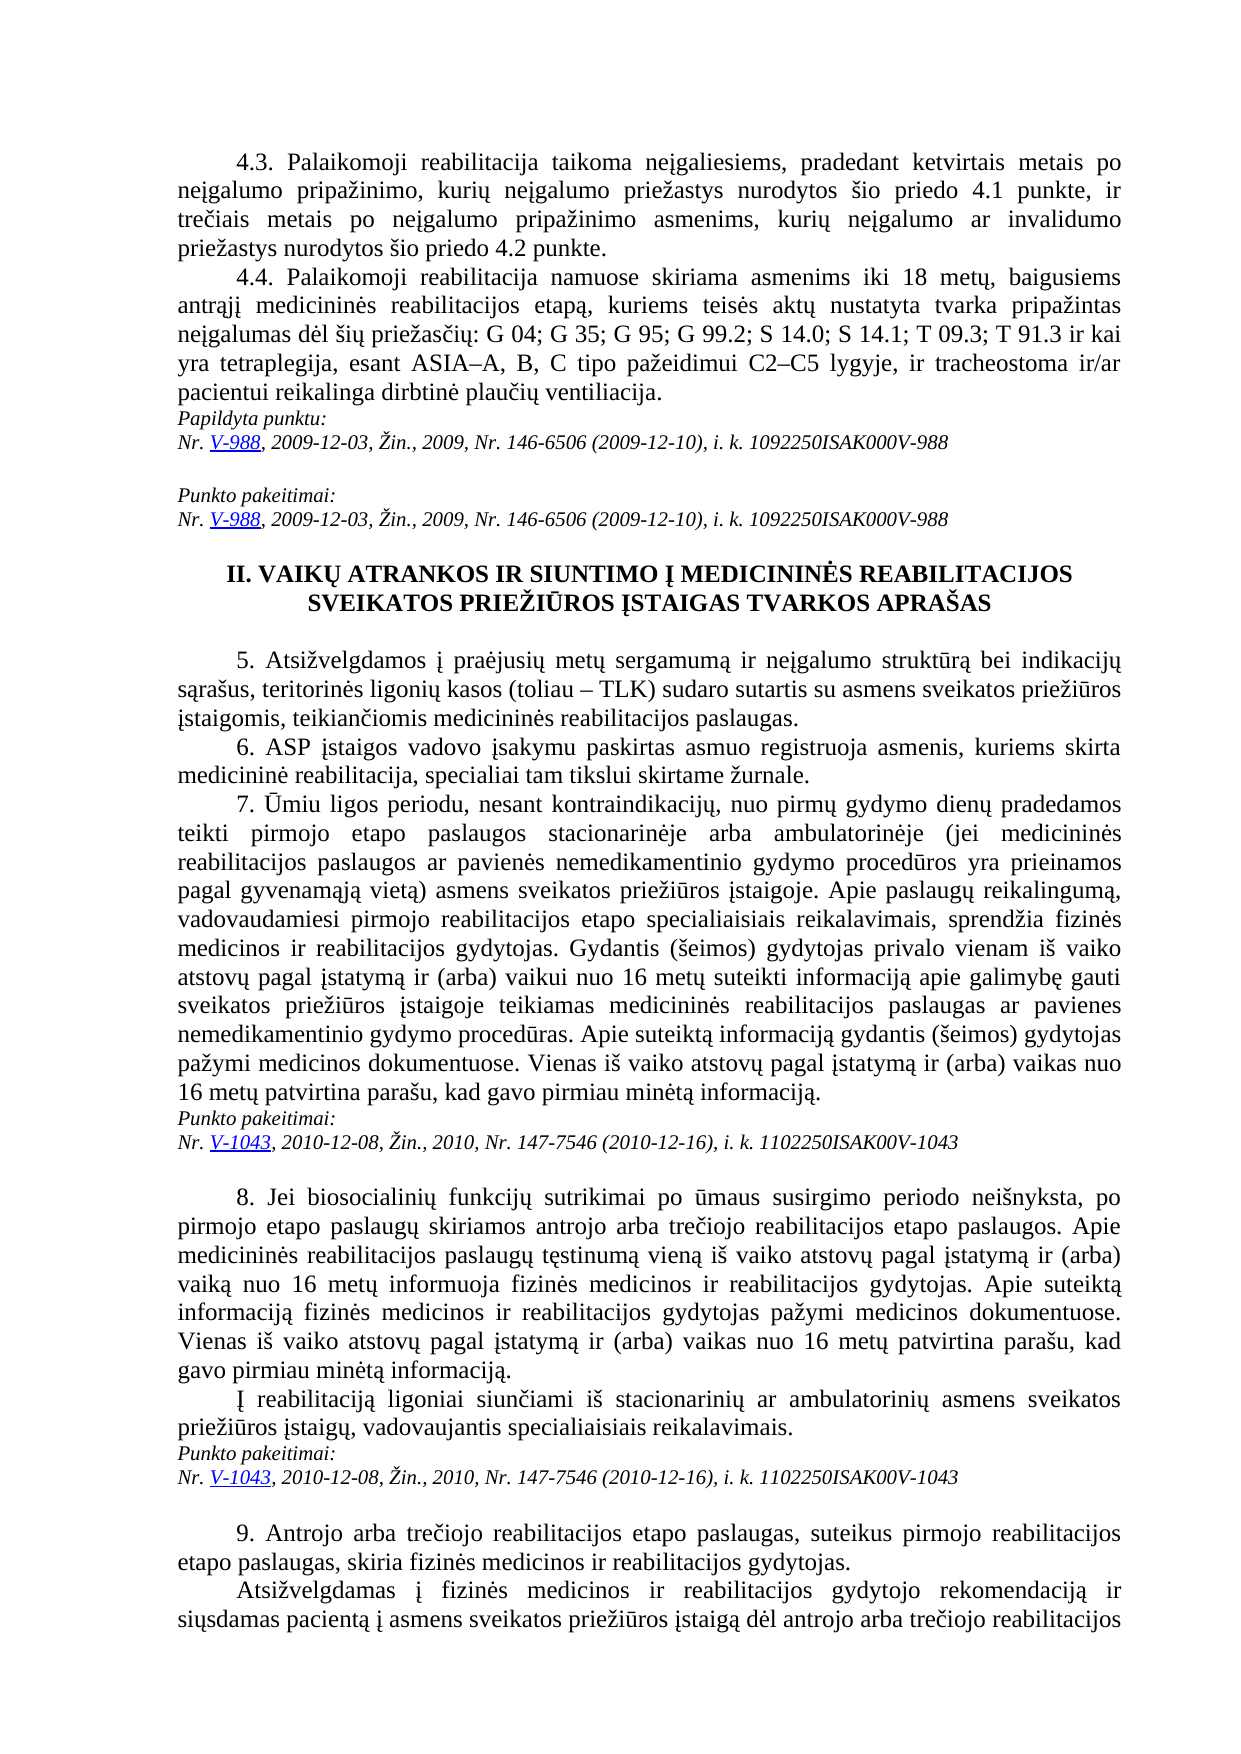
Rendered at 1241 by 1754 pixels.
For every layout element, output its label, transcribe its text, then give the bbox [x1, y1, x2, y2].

text II. Vaikų atrankos ir siuntimo į medicininės reabilitacijos sveikatos priežiūros įstaigas tvarkOS APRAŠAS [177, 559, 1122, 617]
text Punkto pakeitimai: [177, 482, 1122, 507]
text Nr. V-988, 2009-12-03, Žin., 2009, Nr. 146-6506 (2009-12-10), i. k. 1092250ISAK000V-988 [177, 507, 1122, 531]
text 7. Ūmiu ligos periodu, nesant kontraindikacijų, nuo pirmų gydymo dienų pradedamos teikti pirmojo etapo paslaugos stacionarinėje arba ambulatorinėje (jei medicininės reabilitacijos paslaugos ar pavienės nemedikamentinio gydymo procedūros yra prieinamos pagal gyvenamąją vietą) asmens sveikatos priežiūros įstaigoje. Apie paslaugų reikalingumą, vadovaudamiesi pirmojo reabilitacijos etapo specialiaisiais reikalavimais, sprendžia fizinės medicinos ir reabilitacijos gydytojas. Gydantis (šeimos) gydytojas privalo vienam iš vaiko atstovų pagal įstatymą ir (arba) vaikui nuo 16 metų suteikti informaciją apie galimybę gauti sveikatos priežiūros įstaigoje teikiamas medicininės reabilitacijos paslaugas ar pavienes nemedikamentinio gydymo procedūras. Apie suteiktą informaciją gydantis (šeimos) gydytojas pažymi medicinos dokumentuose. Vienas iš vaiko atstovų pagal įstatymą ir (arba) vaikas nuo 16 metų patvirtina parašu, kad gavo pirmiau minėtą informaciją. [177, 789, 1122, 1106]
text 9. Antrojo arba trečiojo reabilitacijos etapo paslaugas, suteikus pirmojo reabilitacijos etapo paslaugas, skiria fizinės medicinos ir reabilitacijos gydytojas. [177, 1518, 1122, 1576]
text Nr. V-1043, 2010-12-08, Žin., 2010, Nr. 147-7546 (2010-12-16), i. k. 1102250ISAK00V-1043 [177, 1465, 1122, 1489]
text 4.4. Palaikomoji reabilitacija namuose skiriama asmenims iki 18 metų, baigusiems antrąjį medicininės reabilitacijos etapą, kuriems teisės aktų nustatyta tvarka pripažintas neįgalumas dėl šių priežasčių: G 04; G 35; G 95; G 99.2; S 14.0; S 14.1; T 09.3; T 91.3 ir kai yra tetraplegija, esant ASIA–A, B, C tipo pažeidimui C2–C5 lygyje, ir tracheostoma ir/ar pacientui reikalinga dirbtinė plaučių ventiliacija. [177, 262, 1122, 406]
text Papildyta punktu: [177, 406, 1122, 430]
text 4.3. Palaikomoji reabilitacija taikoma neįgaliesiems, pradedant ketvirtais metais po neįgalumo pripažinimo, kurių neįgalumo priežastys nurodytos šio priedo 4.1 punkte, ir trečiais metais po neįgalumo pripažinimo asmenims, kurių neįgalumo ar invalidumo priežastys nurodytos šio priedo 4.2 punkte. [177, 147, 1122, 262]
text Punkto pakeitimai: [177, 1441, 1122, 1465]
text 5. Atsižvelgdamos į praėjusių metų sergamumą ir neįgalumo struktūrą bei indikacijų sąrašus, teritorinės ligonių kasos (toliau – TLK) sudaro sutartis su asmens sveikatos priežiūros įstaigomis, teikiančiomis medicininės reabilitacijos paslaugas. [177, 646, 1122, 732]
text 8. Jei biosocialinių funkcijų sutrikimai po ūmaus susirgimo periodo neišnyksta, po pirmojo etapo paslaugų skiriamos antrojo arba trečiojo reabilitacijos etapo paslaugos. Apie medicininės reabilitacijos paslaugų tęstinumą vieną iš vaiko atstovų pagal įstatymą ir (arba) vaiką nuo 16 metų informuoja fizinės medicinos ir reabilitacijos gydytojas. Apie suteiktą informaciją fizinės medicinos ir reabilitacijos gydytojas pažymi medicinos dokumentuose. Vienas iš vaiko atstovų pagal įstatymą ir (arba) vaikas nuo 16 metų patvirtina parašu, kad gavo pirmiau minėtą informaciją. [177, 1182, 1122, 1384]
text 6. ASP įstaigos vadovo įsakymu paskirtas asmuo registruoja asmenis, kuriems skirta medicininė reabilitacija, specialiai tam tikslui skirtame žurnale. [177, 732, 1122, 789]
text Punkto pakeitimai: [177, 1106, 1122, 1130]
text Atsižvelgdamas į fizinės medicinos ir reabilitacijos gydytojo rekomendaciją ir siųsdamas pacientą į asmens sveikatos priežiūros įstaigą dėl antrojo arba trečiojo reabilitacijos [177, 1576, 1122, 1633]
text Į reabilitaciją ligoniai siunčiami iš stacionarinių ar ambulatorinių asmens sveikatos priežiūros įstaigų, vadovaujantis specialiaisiais reikalavimais. [177, 1384, 1122, 1441]
text Nr. V-988, 2009-12-03, Žin., 2009, Nr. 146-6506 (2009-12-10), i. k. 1092250ISAK000V-988 [177, 430, 1122, 454]
text Nr. V-1043, 2010-12-08, Žin., 2010, Nr. 147-7546 (2010-12-16), i. k. 1102250ISAK00V-1043 [177, 1130, 1122, 1154]
